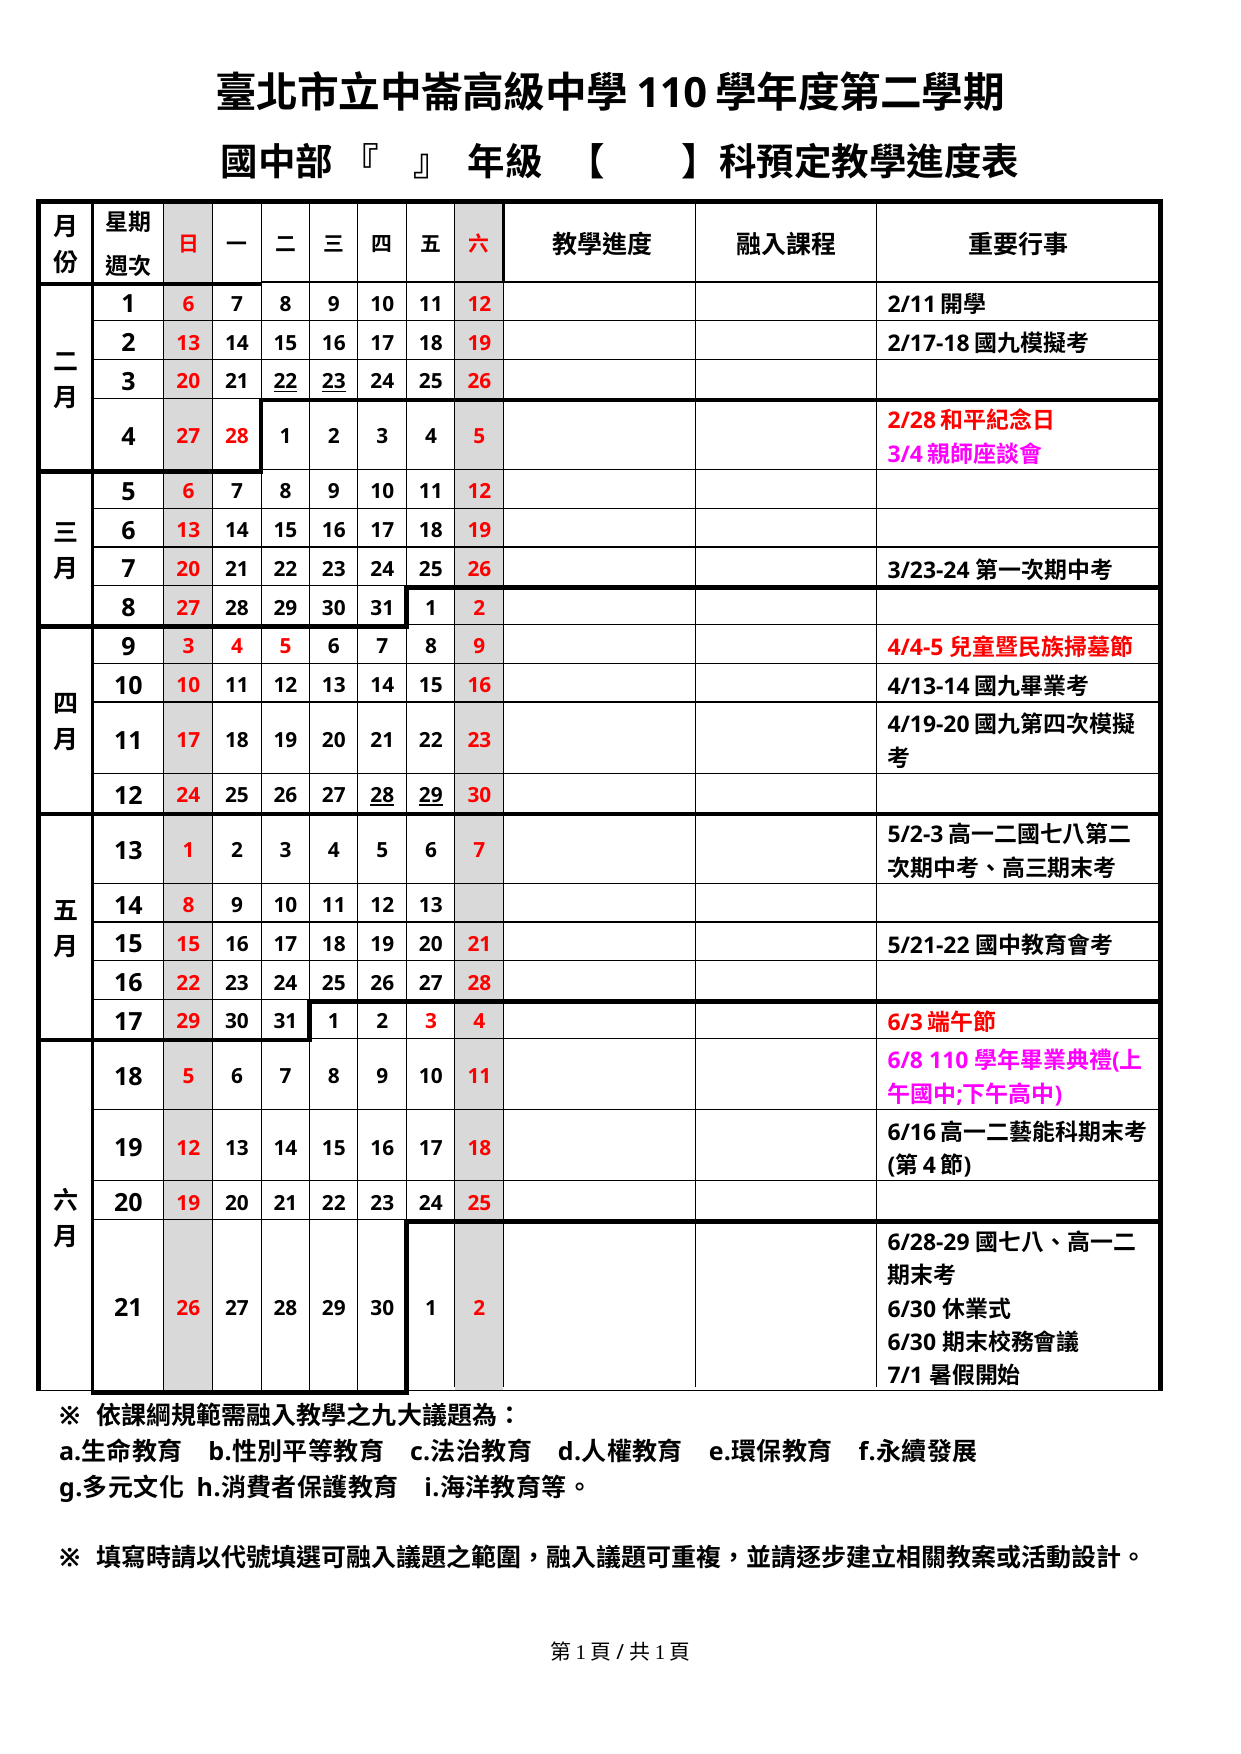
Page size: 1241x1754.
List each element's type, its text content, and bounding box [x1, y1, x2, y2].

table_cell [504, 1181, 695, 1219]
table_cell 13 [164, 321, 212, 359]
table_cell 20 [164, 360, 212, 398]
table_cell 1 [263, 402, 309, 469]
table_cell [504, 470, 695, 508]
table_cell [504, 1110, 695, 1180]
table_cell 4 [407, 402, 454, 469]
table_cell 19 [455, 509, 503, 546]
table_cell [696, 703, 876, 773]
table_cell 12 [455, 470, 503, 508]
table_cell [504, 321, 695, 359]
table_cell 25 [455, 1181, 503, 1219]
table_cell [696, 774, 876, 811]
table_cell 9 [94, 629, 163, 663]
table_cell 2 [94, 321, 163, 359]
table_header 二 [262, 204, 309, 281]
table_cell [877, 884, 1158, 921]
table_cell 9 [358, 1039, 406, 1109]
table_cell [696, 1004, 876, 1038]
text a.生命教育 b.性別平等教育 c.法治教育 d.人權教育 e.環保教育 f.永續發展 [59, 1431, 1181, 1468]
table_header 月份 [41, 204, 91, 281]
table_cell 5 [94, 474, 163, 508]
text 臺北市立中崙高級中學110學年度第二學期 [44, 59, 1225, 119]
table_cell 4/13-14國九畢業考 [877, 664, 1158, 701]
table_cell [877, 774, 1158, 811]
table_cell 14 [358, 664, 406, 701]
table_cell 19 [262, 703, 309, 773]
table_cell 2 [213, 816, 261, 883]
table_cell 5/2-3高一二國七八第二次期中考、高三期末考 [877, 816, 1158, 883]
table_cell 4 [94, 399, 163, 469]
table_cell 7 [455, 816, 503, 883]
table_cell 6/3端午節 [877, 1004, 1158, 1038]
table_cell [504, 664, 695, 701]
table_cell 16 [455, 664, 503, 701]
table_cell [696, 1110, 876, 1180]
table_cell 16 [310, 509, 357, 546]
table_cell 8 [262, 283, 309, 320]
table_cell 17 [358, 321, 406, 359]
table_cell [504, 590, 695, 624]
table_cell 13 [164, 509, 212, 546]
table_cell 15 [310, 1110, 357, 1180]
table_cell 28 [213, 586, 261, 624]
table_cell 8 [94, 586, 163, 624]
table_cell 13 [94, 816, 163, 883]
table_header 六 [455, 204, 502, 281]
table_cell 10 [262, 884, 309, 921]
table_cell 8 [407, 625, 454, 663]
table_cell 9 [310, 283, 357, 320]
table_cell 5 [262, 629, 309, 663]
table_cell [504, 884, 695, 921]
table_cell 20 [94, 1181, 163, 1219]
table_cell 12 [94, 774, 163, 811]
table_header 五 [407, 204, 454, 281]
table_cell 19 [358, 923, 406, 960]
table_cell 8 [262, 470, 309, 508]
table_cell 15 [262, 321, 309, 359]
table_cell 6/28-29 國七八、高一二期末考 6/30 休業式 6/30 期末校務會議 7/1 暑假開始 [876, 1224, 1158, 1390]
table_header 教學進度 [505, 204, 695, 281]
table_cell 16 [358, 1110, 406, 1180]
table_cell [877, 1181, 1158, 1219]
table_cell [696, 509, 876, 546]
table_cell 28 [262, 1220, 309, 1390]
table_cell 22 [407, 703, 454, 773]
table_header 重要行事 [877, 204, 1158, 281]
table_cell [504, 1004, 695, 1038]
table_cell 15 [262, 509, 309, 546]
table_cell 1 [164, 816, 212, 883]
table_cell 17 [407, 1110, 454, 1180]
table_cell [504, 1039, 695, 1109]
table_cell [696, 884, 876, 921]
table_cell [696, 625, 876, 663]
table_cell 10 [94, 664, 163, 701]
table_cell [504, 548, 695, 585]
table_cell 21 [358, 703, 406, 773]
table_cell [504, 961, 695, 999]
table_cell 5 [455, 402, 503, 469]
table_cell 21 [455, 923, 503, 960]
table_cell 12 [262, 664, 309, 701]
table_cell 2 [455, 1224, 503, 1390]
table_header 融入課程 [696, 204, 876, 281]
table_cell 1 [94, 286, 163, 320]
table_cell [504, 816, 695, 883]
table_cell [504, 283, 695, 320]
table_cell 19 [455, 321, 503, 359]
table_cell 11 [407, 470, 454, 508]
table_cell 13 [407, 884, 454, 921]
list 依課綱規範需融入教學之九大議題為： [59, 1395, 1181, 1431]
table_cell 7 [94, 548, 163, 585]
table_header 星期 週次 [94, 204, 163, 281]
table_cell 6 [213, 1042, 261, 1109]
table_cell [696, 923, 876, 960]
table_cell 2 [310, 402, 357, 469]
table_cell 16 [213, 923, 261, 960]
table_cell 11 [94, 703, 163, 773]
table_cell 4/4-5 兒童暨民族掃墓節 [877, 625, 1158, 663]
table_cell [696, 402, 876, 469]
table_cell [696, 1181, 876, 1219]
table_cell 7 [262, 1042, 309, 1109]
table_cell 24 [358, 548, 406, 585]
table_cell 24 [358, 360, 406, 398]
table_cell 27 [407, 961, 454, 999]
table_cell 16 [310, 321, 357, 359]
table_cell 5 [164, 1042, 212, 1109]
table_cell 三月 [41, 474, 91, 624]
table_cell 30 [358, 1220, 404, 1390]
table_cell [504, 360, 695, 398]
table_cell 15 [164, 923, 212, 960]
table_cell 27 [310, 774, 357, 811]
table_cell 22 [164, 961, 212, 999]
table_cell 23 [310, 360, 357, 398]
table_cell 10 [407, 1039, 454, 1109]
table_cell [696, 360, 876, 398]
table_cell 20 [310, 703, 357, 773]
table_cell 13 [213, 1110, 261, 1180]
table_cell 27 [213, 1220, 261, 1390]
table_header 一 [213, 204, 261, 281]
text 國中部 『 』 年級 【 】科預定教學進度表 [59, 132, 1181, 186]
table_cell 8 [164, 884, 212, 921]
table_cell 3 [358, 402, 406, 469]
table_cell 30 [310, 586, 357, 624]
table_cell 10 [358, 470, 406, 508]
table_cell 14 [213, 321, 261, 359]
table_cell 30 [213, 1000, 261, 1038]
list 填寫時請以代號填選可融入議題之範圍，融入議題可重複，並請逐步建立相關教案或活動設計。 [59, 1538, 1225, 1574]
table_cell 15 [94, 923, 163, 960]
table_cell 18 [407, 509, 454, 546]
table_cell 17 [94, 1000, 163, 1038]
table_cell [877, 590, 1158, 624]
table_cell [504, 625, 695, 663]
table_cell 3 [164, 629, 212, 663]
table_cell [877, 470, 1158, 508]
table_cell [696, 816, 876, 883]
table_cell [504, 923, 695, 960]
table_cell 11 [455, 1039, 503, 1109]
table_cell 18 [310, 923, 357, 960]
table_cell 六月 [41, 1042, 91, 1390]
table_cell 6 [310, 629, 357, 663]
table_cell 12 [358, 884, 406, 921]
table_cell [503, 1224, 695, 1390]
table_cell 3 [407, 1004, 454, 1038]
table_header 四 [358, 204, 406, 281]
table_cell 22 [262, 548, 309, 585]
table_cell 20 [407, 923, 454, 960]
table_cell 四月 [41, 629, 91, 811]
table_cell 26 [262, 774, 309, 811]
table_cell [504, 774, 695, 811]
table_cell 28 [213, 399, 259, 469]
table_cell 14 [94, 884, 163, 921]
table_cell 26 [455, 360, 503, 398]
table_cell 31 [358, 586, 404, 624]
table_cell 14 [262, 1110, 309, 1180]
table_cell [695, 1224, 876, 1390]
table_cell 24 [164, 774, 212, 811]
table_cell 24 [262, 961, 309, 999]
table_cell 21 [213, 548, 261, 585]
table_cell 9 [310, 470, 357, 508]
table_cell 6 [164, 286, 212, 320]
table_cell 19 [94, 1110, 163, 1180]
table_cell [696, 321, 876, 359]
table_cell [504, 703, 695, 773]
table_cell 12 [455, 283, 503, 320]
table_cell 5 [358, 816, 406, 883]
table_cell 7 [213, 474, 261, 508]
table_cell 3 [262, 816, 309, 883]
table_cell [696, 590, 876, 624]
table_cell 6/16高一二藝能科期末考(第4節) [877, 1110, 1158, 1180]
table_cell 3 [94, 360, 163, 398]
table_cell 2/11開學 [877, 283, 1158, 320]
table_cell 11 [407, 283, 454, 320]
table_cell 2/28和平紀念日 3/4親師座談會 [877, 402, 1158, 469]
table_cell 4 [310, 816, 357, 883]
table_cell 1 [409, 590, 454, 624]
table_cell [696, 548, 876, 585]
table_cell [877, 961, 1158, 999]
table_cell [504, 509, 695, 546]
table_cell [455, 884, 503, 921]
table_cell 9 [455, 625, 503, 663]
table_cell [696, 664, 876, 701]
table_cell 20 [164, 548, 212, 585]
table_cell 31 [262, 1000, 307, 1038]
table_cell 28 [455, 961, 503, 999]
table_cell 19 [164, 1181, 212, 1219]
table_cell 29 [262, 586, 309, 624]
table_cell 23 [455, 703, 503, 773]
table_cell [877, 360, 1158, 398]
table_cell 25 [310, 961, 357, 999]
table_cell 29 [310, 1220, 357, 1390]
table_cell 18 [94, 1042, 163, 1109]
table_cell 5/21-22 國中教育會考 [877, 923, 1158, 960]
table_cell 22 [310, 1181, 357, 1219]
table_cell 1 [312, 1004, 357, 1038]
table_cell 4 [213, 629, 261, 663]
table_cell 4/19-20國九第四次模擬考 [877, 703, 1158, 773]
table_cell 29 [164, 1000, 212, 1038]
table_cell [696, 1039, 876, 1109]
table_cell 24 [407, 1181, 454, 1219]
table_cell 二月 [41, 286, 91, 469]
table_cell 7 [358, 629, 406, 663]
table_cell 7 [213, 286, 261, 320]
table_cell 17 [358, 509, 406, 546]
table_header 日 [164, 204, 212, 281]
text g.多元文化 h.消費者保護教育 i.海洋教育等。 [59, 1468, 1181, 1504]
table_cell 23 [358, 1181, 406, 1219]
table_cell 21 [213, 360, 261, 398]
table_cell 22 [262, 360, 309, 398]
table_cell 20 [213, 1181, 261, 1219]
table_cell [877, 509, 1158, 546]
table_cell 18 [213, 703, 261, 773]
table_cell 17 [262, 923, 309, 960]
table_cell [696, 961, 876, 999]
table_cell 28 [358, 774, 406, 811]
table_cell 10 [164, 664, 212, 701]
table_cell 21 [94, 1220, 163, 1390]
table_cell 26 [164, 1220, 212, 1390]
table_cell 2/17-18國九模擬考 [877, 321, 1158, 359]
table_cell 五月 [41, 816, 91, 1038]
table_cell 18 [407, 321, 454, 359]
table_cell 25 [213, 774, 261, 811]
table_cell [504, 402, 695, 469]
table_cell 17 [164, 703, 212, 773]
table_cell 15 [407, 664, 454, 701]
table_cell 3/23-24 第一次期中考 [877, 548, 1158, 585]
table_cell 6 [164, 474, 212, 508]
table_cell 27 [164, 399, 212, 469]
table_cell 29 [407, 774, 454, 811]
table_cell 18 [455, 1110, 503, 1180]
table_cell 1 [409, 1224, 455, 1390]
table_cell 26 [358, 961, 406, 999]
table_cell 6 [94, 509, 163, 546]
table_header 三 [310, 204, 357, 281]
table_cell 12 [164, 1110, 212, 1180]
table_cell 11 [213, 664, 261, 701]
table_cell 10 [358, 283, 406, 320]
table_cell 26 [455, 548, 503, 585]
table_cell 16 [94, 961, 163, 999]
table_cell 6/8 110 學年畢業典禮(上午國中;下午高中) [877, 1039, 1158, 1109]
table_cell 4 [455, 1004, 503, 1038]
table_cell 30 [455, 774, 503, 811]
table_cell 2 [358, 1004, 406, 1038]
table_cell 23 [213, 961, 261, 999]
table_cell 8 [310, 1039, 357, 1109]
table_cell 2 [455, 590, 503, 624]
table_cell 13 [310, 664, 357, 701]
table_cell 11 [310, 884, 357, 921]
table_cell 21 [262, 1181, 309, 1219]
table_cell [696, 283, 876, 320]
table_cell 27 [164, 586, 212, 624]
table_cell 9 [213, 884, 261, 921]
table_cell 25 [407, 548, 454, 585]
table_cell 25 [407, 360, 454, 398]
table_cell 6 [407, 816, 454, 883]
table_cell 14 [213, 509, 261, 546]
table_cell 23 [310, 548, 357, 585]
table_cell [696, 470, 876, 508]
